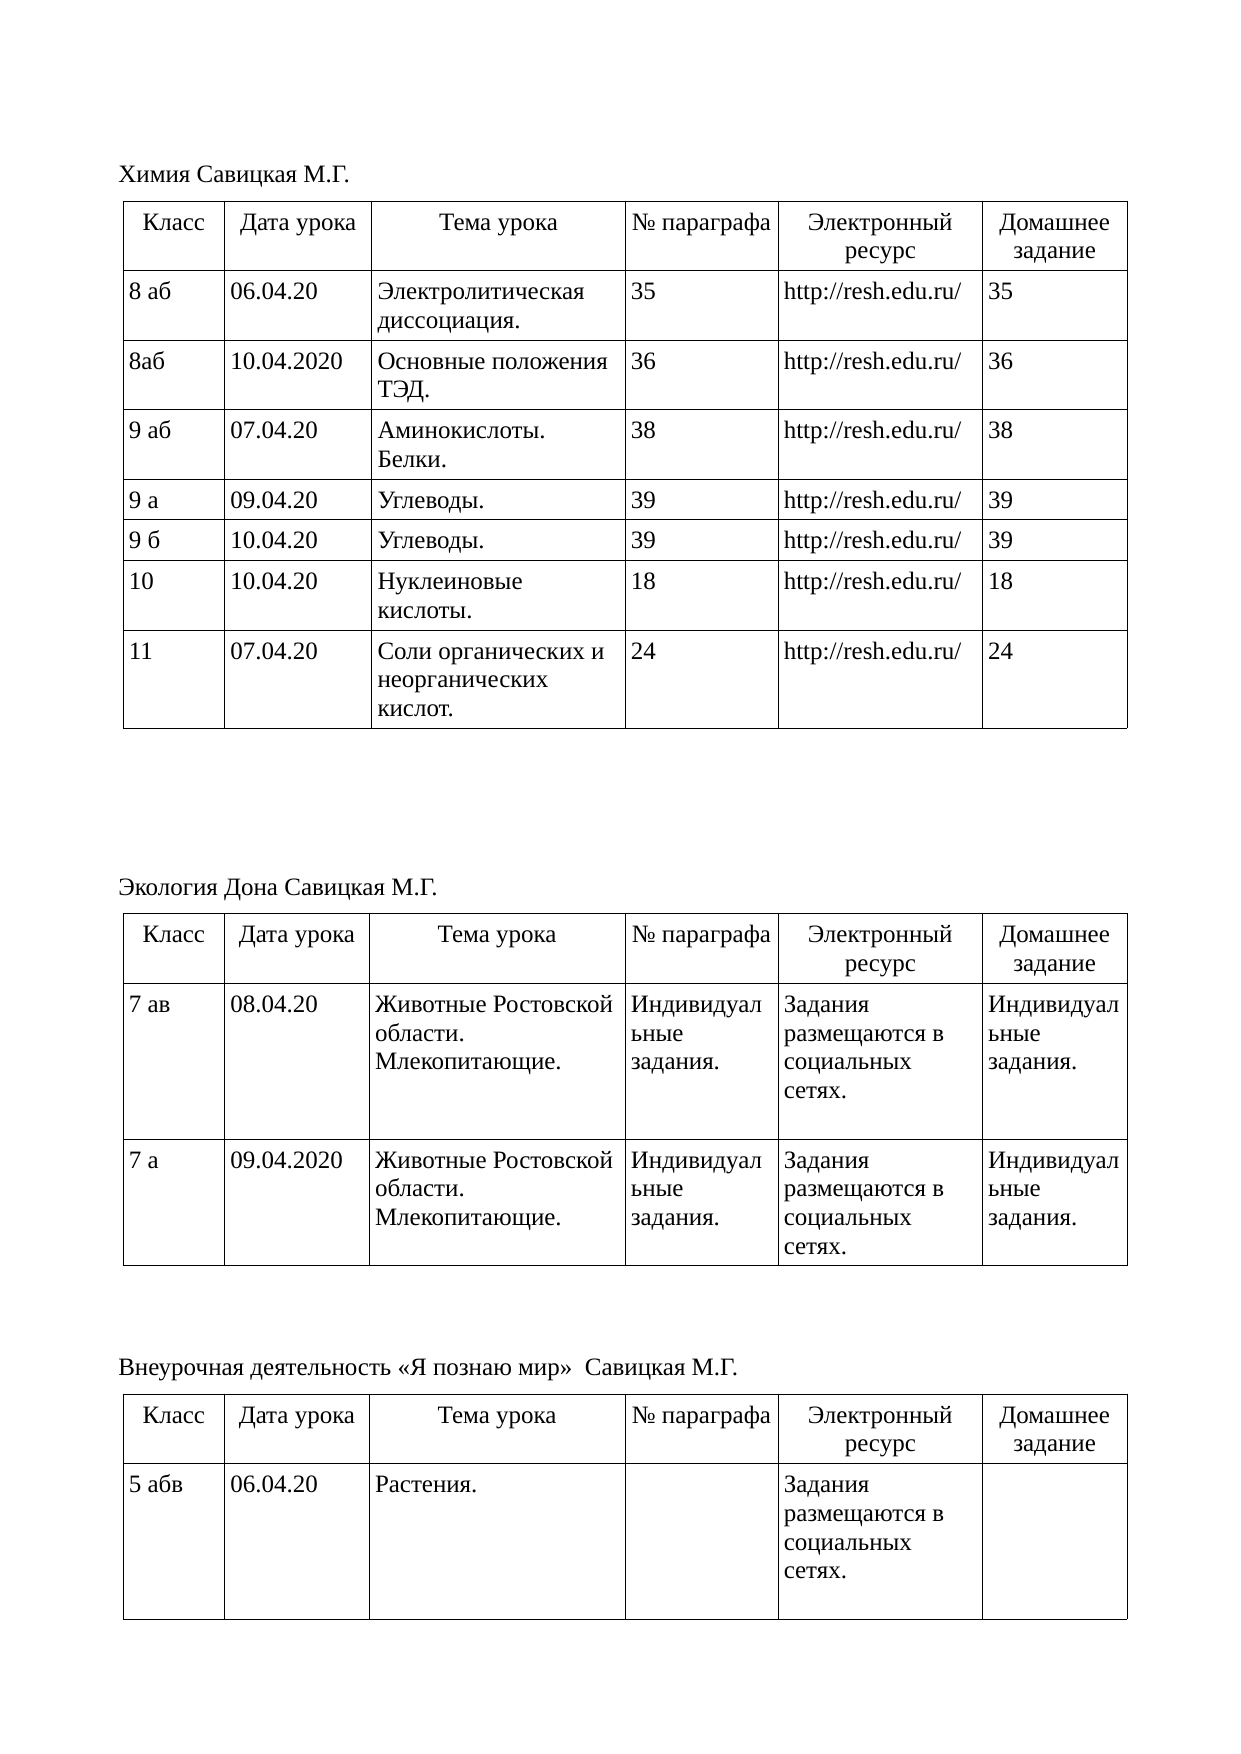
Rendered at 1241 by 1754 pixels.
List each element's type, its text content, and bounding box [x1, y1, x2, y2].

table_cell 06.04.20 [225, 1464, 369, 1619]
table_cell http://resh.edu.ru/ [779, 341, 982, 409]
table_cell 38 [983, 410, 1127, 478]
table_cell Задания размещаются в социальных сетях. [779, 984, 982, 1138]
table_cell Животные Ростовской области. Млекопитающие. [370, 1140, 625, 1265]
table_cell 10.04.20 [225, 520, 371, 560]
table_cell 09.04.20 [225, 480, 371, 519]
table_header Домашнее задание [983, 202, 1127, 270]
table_cell 7 а [124, 1140, 224, 1265]
table_header Дата урока [225, 202, 371, 270]
table_cell 35 [626, 271, 778, 339]
table_cell Индивидуальные задания. [626, 1140, 778, 1265]
table_header Домашнее задание [983, 1395, 1127, 1463]
table_cell Аминокислоты. Белки. [372, 410, 625, 478]
table_cell 7 ав [124, 984, 224, 1138]
table_cell 08.04.20 [225, 984, 369, 1138]
table_cell 5 абв [124, 1464, 224, 1619]
table_cell 11 [124, 631, 224, 728]
table_header № параграфа [626, 914, 778, 983]
table_cell Углеводы. [372, 520, 625, 560]
table_header Электронный ресурс [779, 202, 982, 270]
table_cell Индивидуальные задания. [626, 984, 778, 1138]
table_cell 36 [626, 341, 778, 409]
table_header № параграфа [626, 1395, 778, 1463]
table_cell 10.04.2020 [225, 341, 371, 409]
table_cell Индивидуальные задания. [983, 984, 1127, 1138]
table_cell 06.04.20 [225, 271, 371, 339]
table_header Домашнее задание [983, 914, 1127, 983]
table_header Класс [124, 1395, 224, 1463]
table_cell 39 [983, 520, 1127, 560]
text Внеурочная деятельность «Я познаю мир» Савицкая М.Г. [118, 1352, 1122, 1381]
table_header № параграфа [626, 202, 778, 270]
table_cell http://resh.edu.ru/ [779, 631, 982, 728]
table_header Электронный ресурс [779, 1395, 982, 1463]
table_cell 8 аб [124, 271, 224, 339]
text Экология Дона Савицкая М.Г. [118, 872, 1122, 901]
table_header Тема урока [370, 1395, 625, 1463]
table_cell 39 [626, 520, 778, 560]
table_cell Нуклеиновые кислоты. [372, 561, 625, 629]
table_cell 36 [983, 341, 1127, 409]
table_cell [626, 1464, 778, 1619]
table_cell 10 [124, 561, 224, 629]
table_cell http://resh.edu.ru/ [779, 561, 982, 629]
table_cell Задания размещаются в социальных сетях. [779, 1140, 982, 1265]
table_cell 24 [983, 631, 1127, 728]
table_cell 09.04.2020 [225, 1140, 369, 1265]
table_header Тема урока [370, 914, 625, 983]
table_cell http://resh.edu.ru/ [779, 410, 982, 478]
table_cell 18 [983, 561, 1127, 629]
table_header Тема урока [372, 202, 625, 270]
table_cell Соли органических и неорганических кислот. [372, 631, 625, 728]
table_cell 10.04.20 [225, 561, 371, 629]
table_cell 8аб [124, 341, 224, 409]
table_cell Растения. [370, 1464, 625, 1619]
table_cell 39 [983, 480, 1127, 519]
table_cell [983, 1464, 1127, 1619]
table_header Класс [124, 914, 224, 983]
table_header Класс [124, 202, 224, 270]
table_cell Основные положения ТЭД. [372, 341, 625, 409]
table_cell 9 б [124, 520, 224, 560]
table_cell 38 [626, 410, 778, 478]
table_cell http://resh.edu.ru/ [779, 271, 982, 339]
table_cell Электролитическая диссоциация. [372, 271, 625, 339]
table_cell 9 а [124, 480, 224, 519]
table_cell 9 аб [124, 410, 224, 478]
table_cell Животные Ростовской области. Млекопитающие. [370, 984, 625, 1138]
table_header Дата урока [225, 914, 369, 983]
table_header Дата урока [225, 1395, 369, 1463]
table_cell 07.04.20 [225, 410, 371, 478]
table_cell 39 [626, 480, 778, 519]
table_cell 24 [626, 631, 778, 728]
table_cell http://resh.edu.ru/ [779, 480, 982, 519]
table_cell Углеводы. [372, 480, 625, 519]
table_cell 35 [983, 271, 1127, 339]
table_cell 07.04.20 [225, 631, 371, 728]
text Химия Савицкая М.Г. [118, 159, 1122, 188]
table_cell Индивидуальные задания. [983, 1140, 1127, 1265]
table_cell Задания размещаются в социальных сетях. [779, 1464, 982, 1619]
table_cell 18 [626, 561, 778, 629]
table_cell http://resh.edu.ru/ [779, 520, 982, 560]
table_header Электронный ресурс [779, 914, 982, 983]
